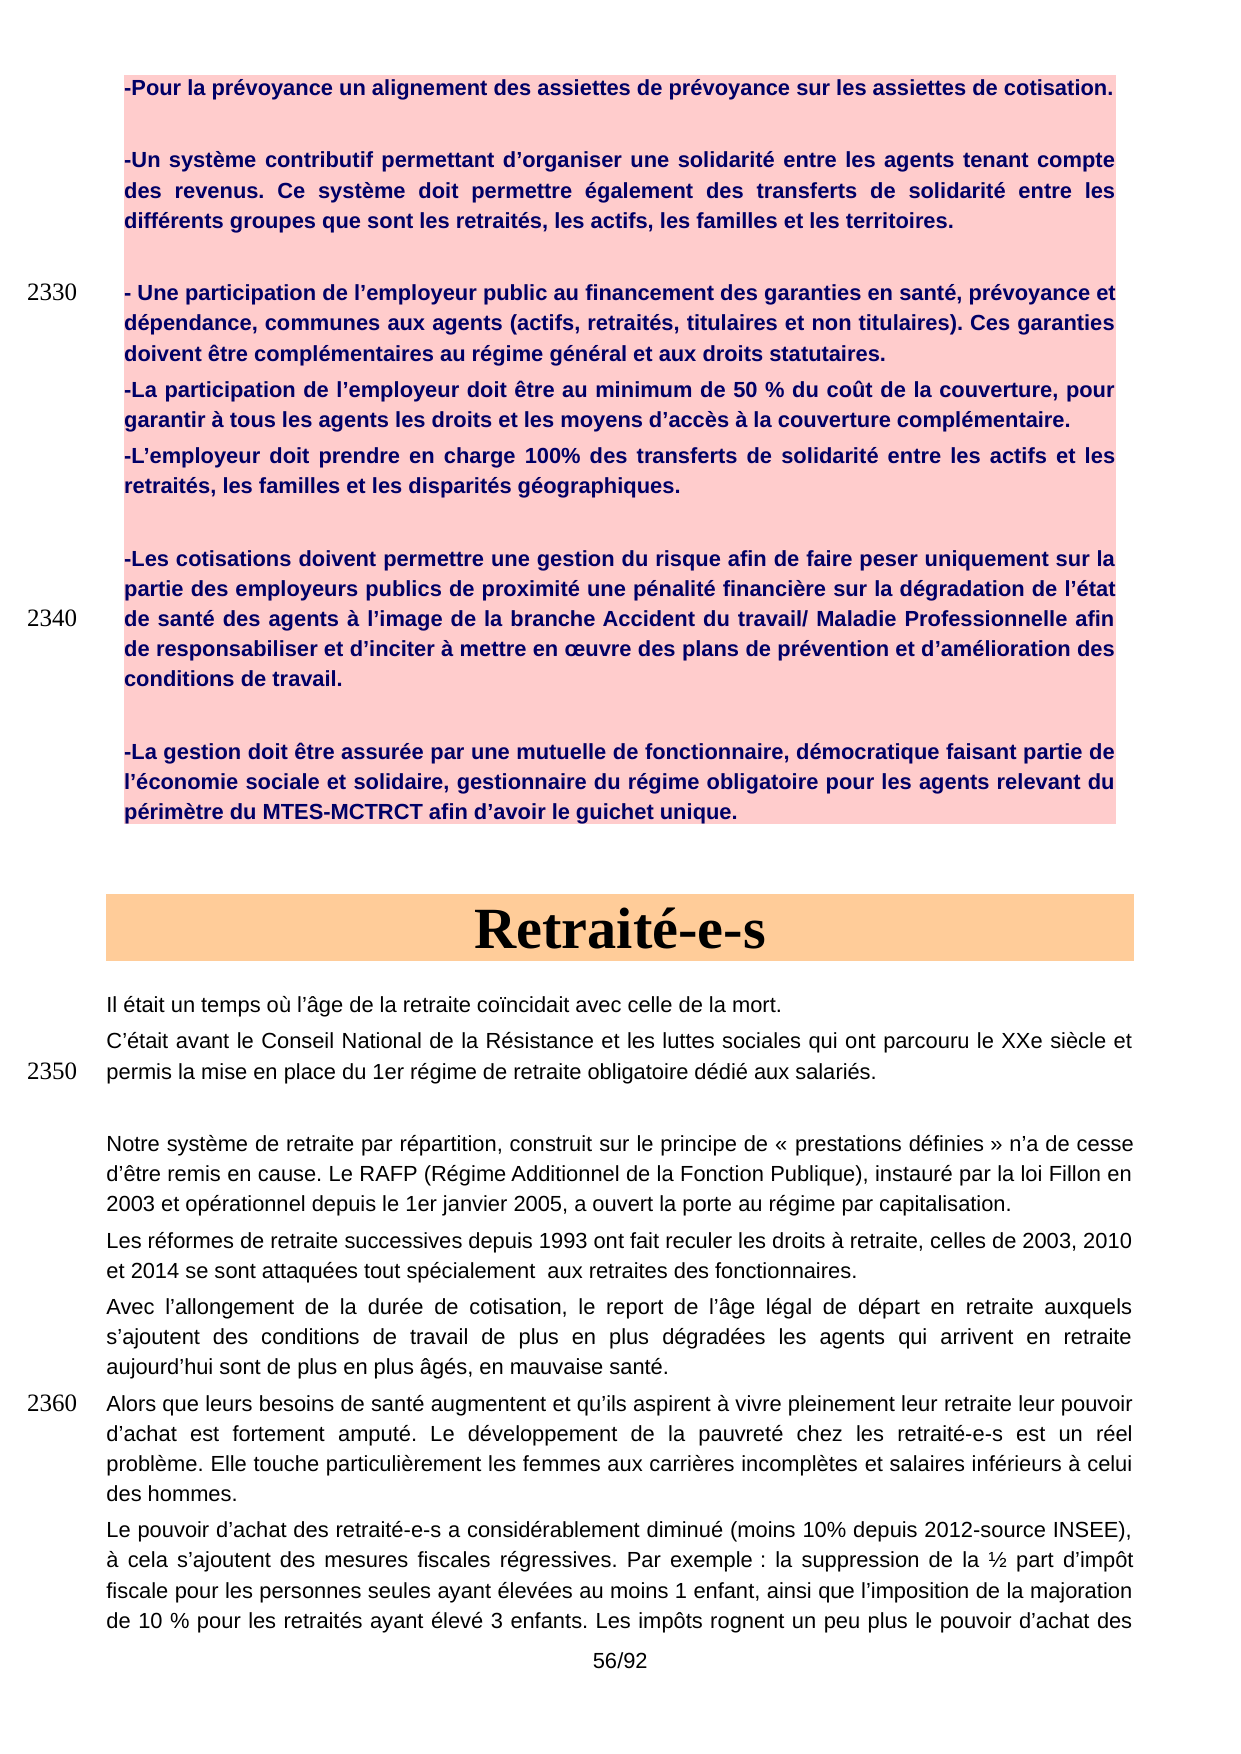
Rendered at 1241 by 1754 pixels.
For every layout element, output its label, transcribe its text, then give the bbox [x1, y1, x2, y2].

text Alors que leurs besoins de santé augmentent et qu’ils aspirent à vivre pleinement leur retraite leur pouvoir d’achat est fortement amputé. Le développement de la pauvreté chez les retraité-e-s est un réel problème. Elle touche particulièrement les femmes aux carrières incomplètes et salaires inférieurs à celui des hommes. [106, 1390, 1134, 1506]
text -Un système contributif permettant d’organiser une solidarité entre les agents tenant compte des revenus. Ce système doit permettre également des transferts de solidarité entre les différents groupes que sont les retraités, les actifs, les familles et les territoires. [124, 147, 1116, 233]
text Il était un temps où l’âge de la retraite coïncidait avec celle de la mort. [106, 992, 1134, 1017]
text Notre système de retraite par répartition, construit sur le principe de « prestations définies » n’a de cesse d’être remis en cause. Le RAFP (Régime Additionnel de la Fonction Publique), instauré par la loi Fillon en 2003 et opérationnel depuis le 1er janvier 2005, a ouvert la porte au régime par capitalisation. [106, 1131, 1134, 1217]
text -Les cotisations doivent permettre une gestion du risque afin de faire peser uniquement sur la partie des employeurs publics de proximité une pénalité financière sur la dégradation de l’état de santé des agents à l’image de la branche Accident du travail/ Maladie Professionnelle afin de responsabiliser et d’inciter à mettre en œuvre des plans de prévention et d’amélioration des conditions de travail. [124, 545, 1116, 691]
text Les réformes de retraite successives depuis 1993 ont fait reculer les droits à retraite, celles de 2003, 2010 et 2014 se sont attaquées tout spécialement aux retraites des fonctionnaires. [106, 1227, 1134, 1283]
text -La participation de l’employeur doit être au minimum de 50 % du coût de la couverture, pour garantir à tous les agents les droits et les moyens d’accès à la couverture complémentaire. [124, 377, 1116, 432]
text - Une participation de l’employeur public au financement des garanties en santé, prévoyance et dépendance, communes aux agents (actifs, retraités, titulaires et non titulaires). Ces garanties doivent être complémentaires au régime général et aux droits statutaires. [124, 280, 1116, 366]
text Le pouvoir d’achat des retraité-e-s a considérablement diminué (moins 10% depuis 2012-source INSEE), à cela s’ajoutent des mesures fiscales régressives. Par exemple : la suppression de la ½ part d’impôt fiscale pour les personnes seules ayant élevées au moins 1 enfant, ainsi que l’imposition de la majoration de 10 % pour les retraités ayant élevé 3 enfants. Les impôts rognent un peu plus le pouvoir d’achat des [106, 1517, 1134, 1633]
text Avec l’allongement de la durée de cotisation, le report de l’âge légal de départ en retraite auxquels s’ajoutent des conditions de travail de plus en plus dégradées les agents qui arrivent en retraite aujourd’hui sont de plus en plus âgés, en mauvaise santé. [106, 1294, 1134, 1379]
text -La gestion doit être assurée par une mutuelle de fonctionnaire, démocratique faisant partie de l’économie sociale et solidaire, gestionnaire du régime obligatoire pour les agents relevant du périmètre du MTES-MCTRCT afin d’avoir le guichet unique. [124, 738, 1116, 824]
subtitle Retraité-e-s [106, 894, 1134, 961]
text -Pour la prévoyance un alignement des assiettes de prévoyance sur les assiettes de cotisation. [124, 75, 1116, 100]
text -L’employeur doit prendre en charge 100% des transferts de solidarité entre les actifs et les retraités, les familles et les disparités géographiques. [124, 443, 1116, 498]
text C’était avant le Conseil National de la Résistance et les luttes sociales qui ont parcouru le XXe siècle et permis la mise en place du 1er régime de retraite obligatoire dédié aux salariés. [106, 1028, 1134, 1084]
